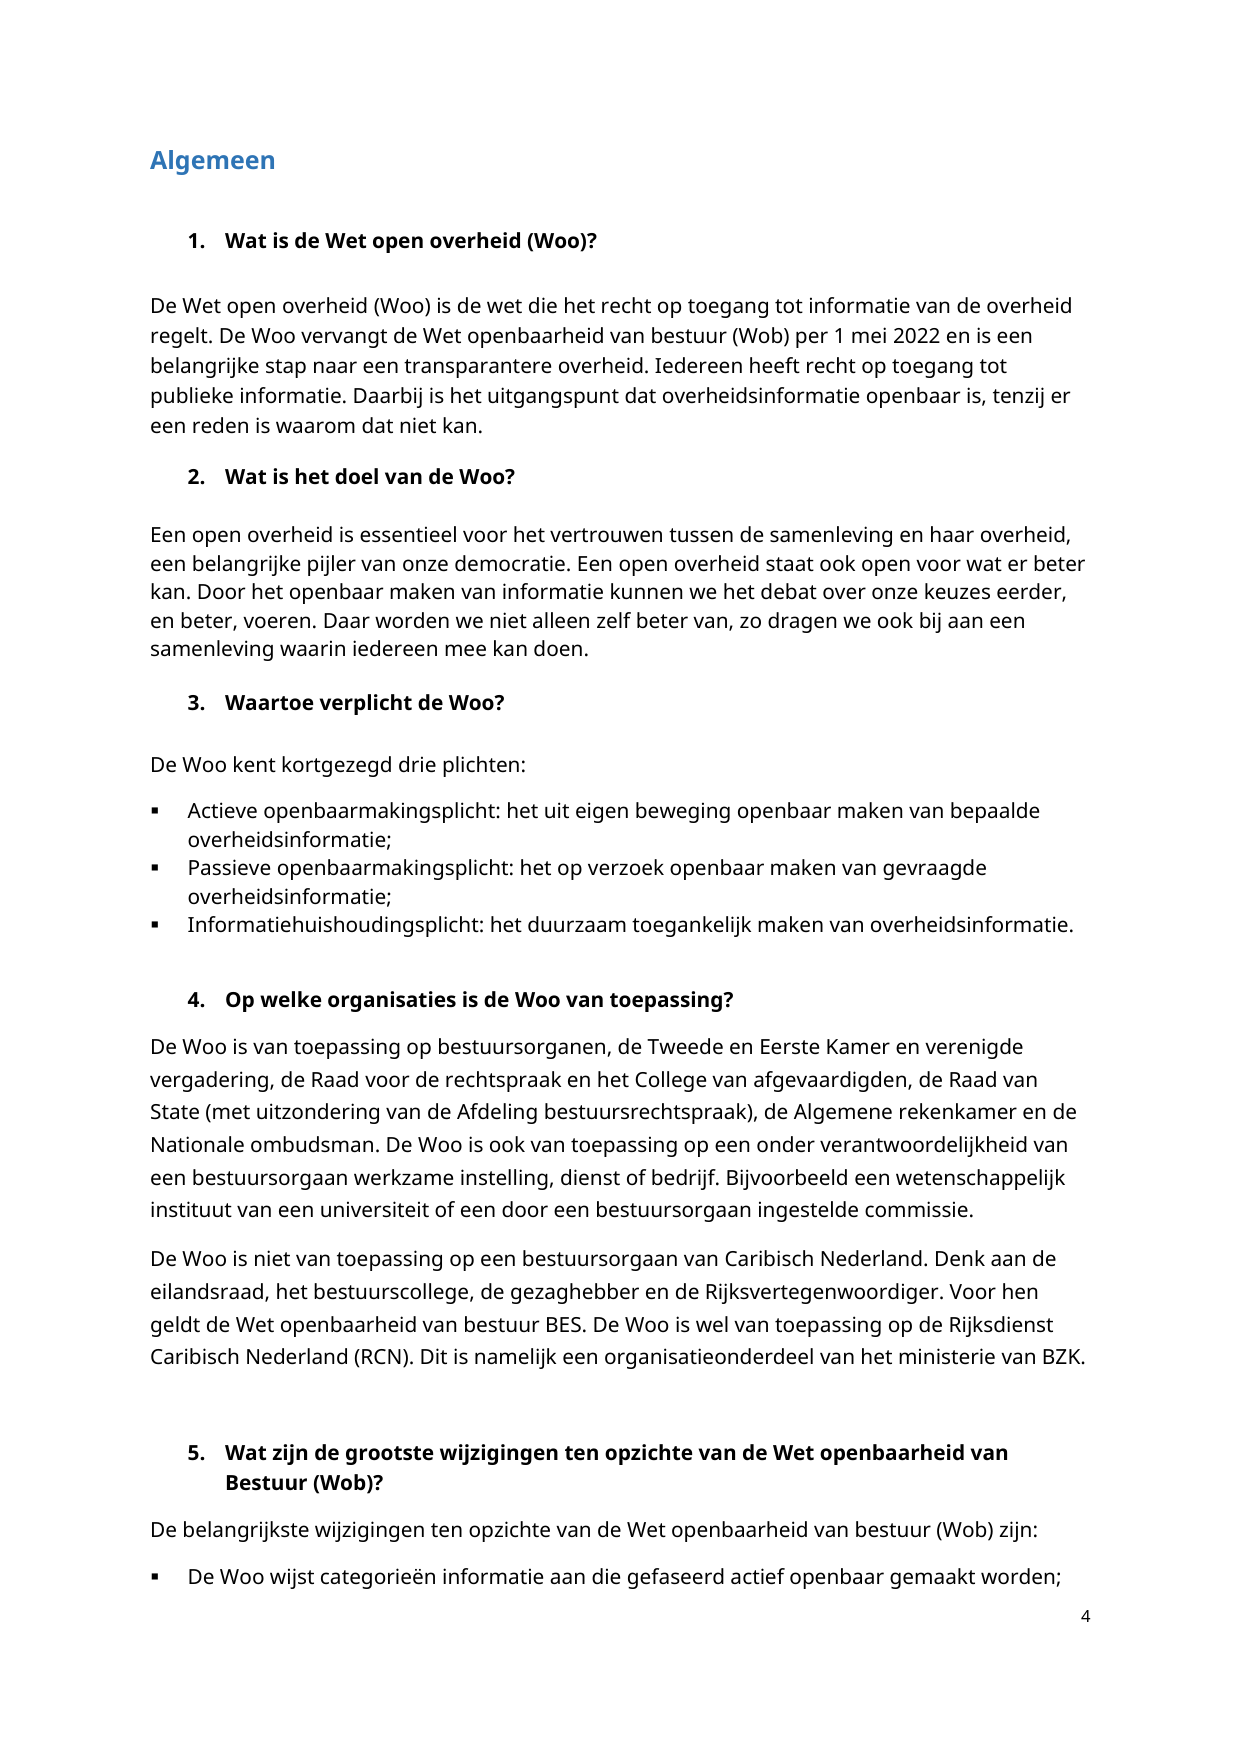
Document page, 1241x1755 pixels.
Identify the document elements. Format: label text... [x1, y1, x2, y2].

text De belangrijkste wijzigingen ten opzichte van de Wet openbaarheid van bestuur (Wob) zijn: [150, 1515, 1090, 1544]
text De Wet open overheid (Woo) is de wet die het recht op toegang tot informatie van de overheid regelt. De Woo vervangt de Wet openbaarheid van bestuur (Wob) per 1 mei 2022 en is een belangrijke stap naar een transparantere overheid. Iedereen heeft recht op toegang tot publieke informatie. Daarbij is het uitgangspunt dat overheidsinformatie openbaar is, tenzij er een reden is waarom dat niet kan. [150, 291, 1090, 439]
list Waartoe verplicht de Woo? [187, 688, 1090, 716]
list Informatiehuishoudingsplicht: het duurzaam toegankelijk maken van overheidsinformatie. [150, 910, 1090, 939]
text Een open overheid is essentieel voor het vertrouwen tussen de samenleving en haar overheid, een belangrijke pijler van onze democratie. Een open overheid staat ook open voor wat er beter kan. Door het openbaar maken van informatie kunnen we het debat over onze keuzes eerder, en beter, voeren. Daar worden we niet alleen zelf beter van, zo dragen we ook bij aan een samenleving waarin iedereen mee kan doen. [150, 492, 1090, 663]
subtitle Algemeen [150, 142, 1090, 177]
text De Woo is van toepassing op bestuursorganen, de Tweede en Eerste Kamer en verenigde vergadering, de Raad voor de rechtspraak en het College van afgevaardigden, de Raad van State (met uitzondering van de Afdeling bestuursrechtspraak), de Algemene rekenkamer en de Nationale ombudsman. De Woo is ook van toepassing op een onder verantwoordelijkheid van een bestuursorgaan werkzame instelling, dienst of bedrijf. Bijvoorbeeld een wetenschappelijk instituut van een universiteit of een door een bestuursorgaan ingestelde commissie. [150, 1032, 1090, 1224]
list Actieve openbaarmakingsplicht: het uit eigen beweging openbaar maken van bepaalde overheidsinformatie; [150, 796, 1090, 853]
list Passieve openbaarmakingsplicht: het op verzoek openbaar maken van gevraagde overheidsinformatie; [150, 853, 1090, 910]
list Wat is de Wet open overheid (Woo)? [187, 226, 1090, 255]
list Op welke organisaties is de Woo van toepassing? [187, 985, 1090, 1014]
list Wat zijn de grootste wijzigingen ten opzichte van de Wet openbaarheid van Bestuur (Wob)? [187, 1438, 1090, 1497]
text De Woo is niet van toepassing op een bestuursorgaan van Caribisch Nederland. Denk aan de eilandsraad, het bestuurscollege, de gezaghebber en de Rijksvertegenwoordiger. Voor hen geldt de Wet openbaarheid van bestuur BES. De Woo is wel van toepassing op de Rijksdienst Caribisch Nederland (RCN). Dit is namelijk een organisatieonderdeel van het ministerie van BZK. [150, 1244, 1090, 1371]
list Wat is het doel van de Woo? [187, 462, 1090, 491]
list De Woo wijst categorieën informatie aan die gefaseerd actief openbaar gemaakt worden; [150, 1562, 1090, 1590]
text De Woo kent kortgezegd drie plichten: [150, 722, 1090, 778]
